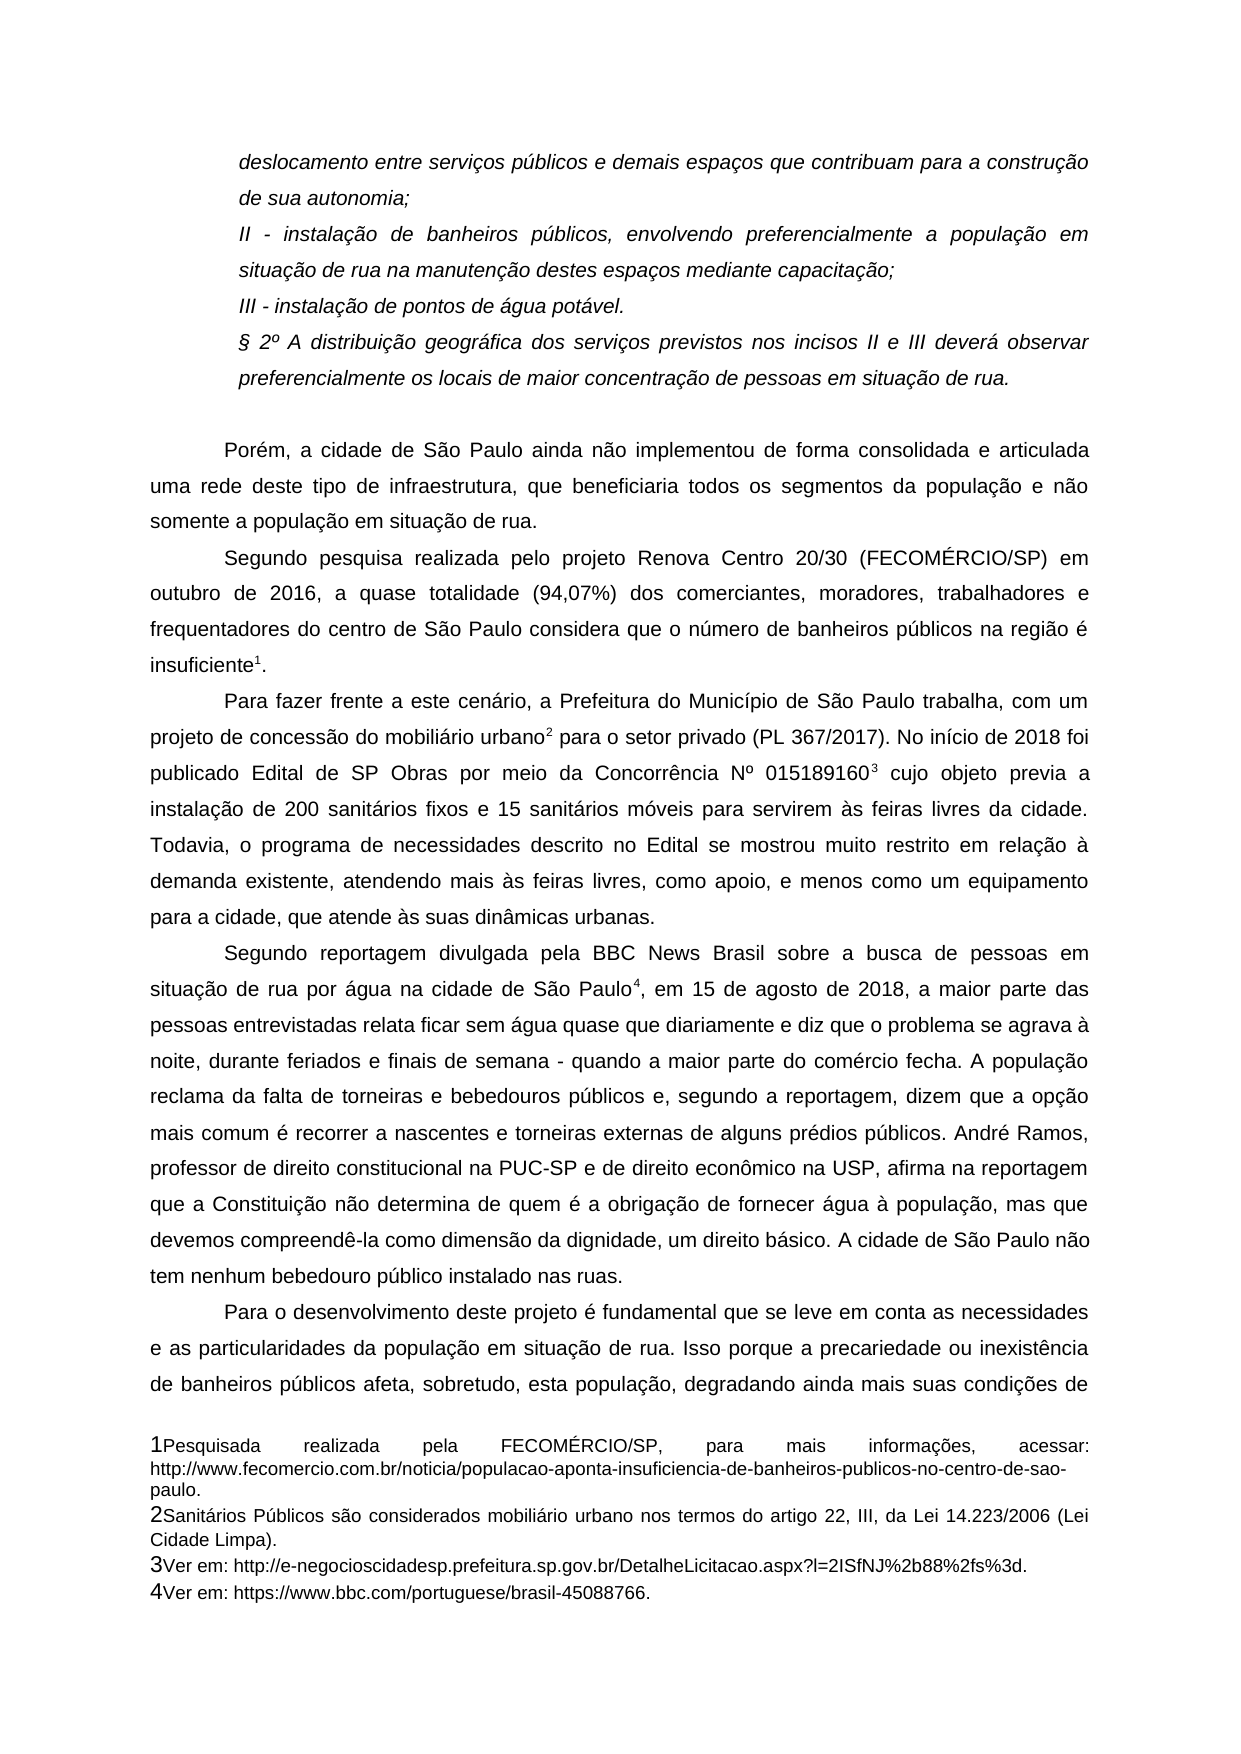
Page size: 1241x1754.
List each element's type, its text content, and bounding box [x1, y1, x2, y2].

text Ver em: http://e-negocioscidadesp.prefeitura.sp.gov.br/DetalheLicitacao.aspx?l=2ISfNJ%2b88%2fs%3d. [150, 1551, 1090, 1578]
text Para o desenvolvimento deste projeto é fundamental que se leve em conta as necessidades e as particularidades da população em situação de rua. Isso porque a precariedade ou inexistência de banheiros públicos afeta, sobretudo, esta população, degradando ainda mais suas condições de [150, 1300, 1090, 1396]
text Segundo reportagem divulgada pela BBC News Brasil sobre a busca de pessoas em situação de rua por água na cidade de São Paulo, em 15 de agosto de 2018, a maior parte das pessoas entrevistadas relata ficar sem água quase que diariamente e diz que o problema se agrava à noite, durante feriados e finais de semana - quando a maior parte do comércio fecha. A população reclama da falta de torneiras e bebedouros públicos e, segundo a reportagem, dizem que a opção mais comum é recorrer a nascentes e torneiras externas de alguns prédios públicos. André Ramos, professor de direito constitucional na PUC-SP e de direito econômico na USP, afirma na reportagem que a Constituição não determina de quem é a obrigação de fornecer água à população, mas que devemos compreendê-la como dimensão da dignidade, um direito básico. A cidade de São Paulo não tem nenhum bebedouro público instalado nas ruas. [150, 941, 1090, 1288]
text II - instalação de banheiros públicos, envolvendo preferencialmente a população em situação de rua na manutenção destes espaços mediante capacitação; [239, 222, 1090, 282]
text Sanitários Públicos são considerados mobiliário urbano nos termos do artigo 22, III, da Lei 14.223/2006 (Lei Cidade Limpa). [150, 1501, 1090, 1551]
text III - instalação de pontos de água potável. [239, 294, 1090, 318]
text Para fazer frente a este cenário, a Prefeitura do Município de São Paulo trabalha, com um projeto de concessão do mobiliário urbano para o setor privado (PL 367/2017). No início de 2018 foi publicado Edital de SP Obras por meio da Concorrência Nº 015189160 cujo objeto previa a instalação de 200 sanitários fixos e 15 sanitários móveis para servirem às feiras livres da cidade. Todavia, o programa de necessidades descrito no Edital se mostrou muito restrito em relação à demanda existente, atendendo mais às feiras livres, como apoio, e menos como um equipamento para a cidade, que atende às suas dinâmicas urbanas. [150, 689, 1090, 929]
text Porém, a cidade de São Paulo ainda não implementou de forma consolidada e articulada uma rede deste tipo de infraestrutura, que beneficiaria todos os segmentos da população e não somente a população em situação de rua. [150, 437, 1090, 533]
text Pesquisada realizada pela FECOMÉRCIO/SP, para mais informações, acessar: http://www.fecomercio.com.br/noticia/populacao-aponta-insuficiencia-de-banheiros-publicos-no-centro-de-sao-paulo. [150, 1431, 1090, 1501]
text deslocamento entre serviços públicos e demais espaços que contribuam para a construção de sua autonomia; [239, 150, 1090, 210]
text Segundo pesquisa realizada pelo projeto Renova Centro 20/30 (FECOMÉRCIO/SP) em outubro de 2016, a quase totalidade (94,07%) dos comerciantes, moradores, trabalhadores e frequentadores do centro de São Paulo considera que o número de banheiros públicos na região é insuficiente. [150, 545, 1090, 677]
text § 2º A distribuição geográfica dos serviços previstos nos incisos II e III deverá observar preferencialmente os locais de maior concentração de pessoas em situação de rua. [239, 330, 1090, 389]
text Ver em: https://www.bbc.com/portuguese/brasil-45088766. [150, 1578, 1090, 1604]
